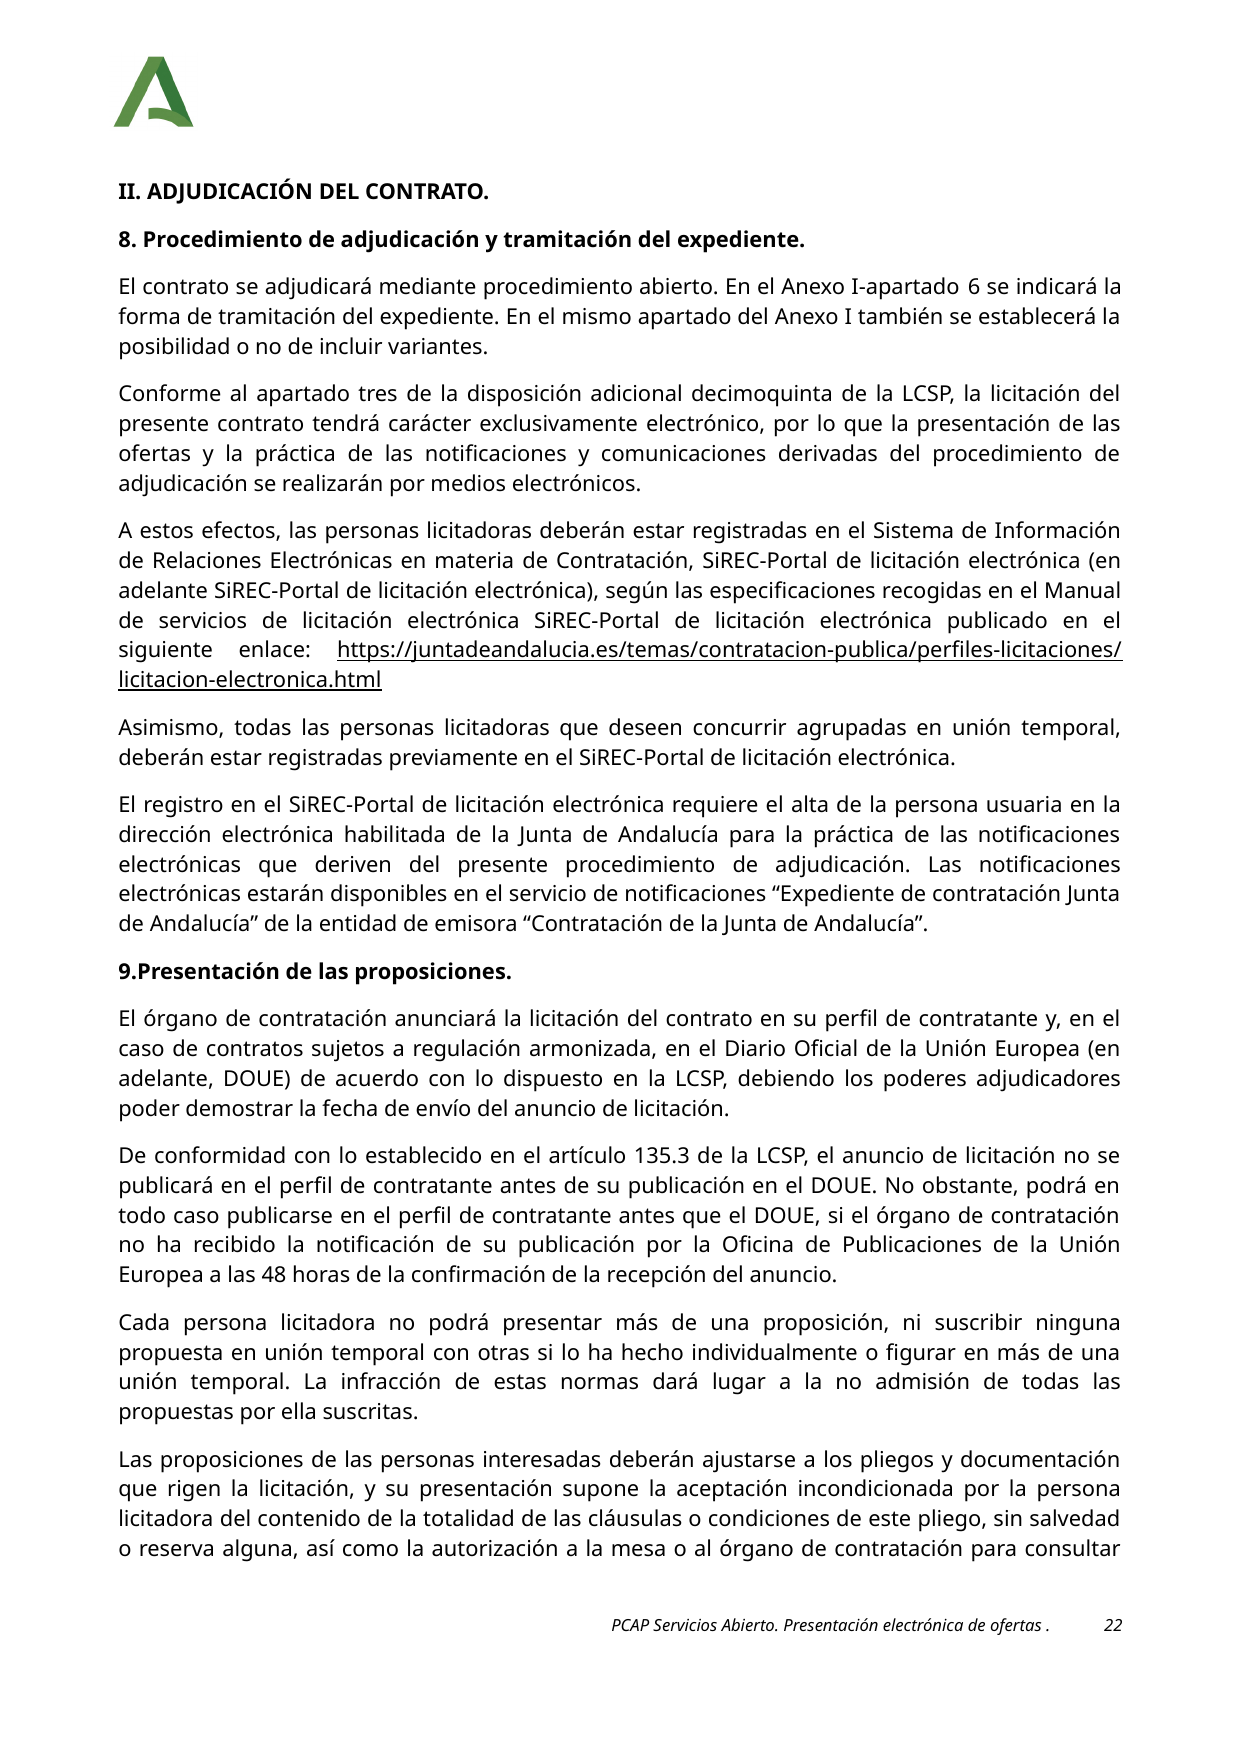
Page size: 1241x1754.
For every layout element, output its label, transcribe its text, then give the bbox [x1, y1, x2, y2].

subtitle 8. Procedimiento de adjudicación y tramitación del expediente. [118, 224, 1122, 254]
text El contrato se adjudicará mediante procedimiento abierto. En el Anexo I-apartado 6 se indicará la forma de tramitación del expediente. En el mismo apartado del Anexo I también se establecerá la posibilidad o no de incluir variantes. [118, 271, 1122, 361]
text Conforme al apartado tres de la disposición adicional decimoquinta de la LCSP, la licitación del presente contrato tendrá carácter exclusivamente electrónico, por lo que la presentación de las ofertas y la práctica de las notificaciones y comunicaciones derivadas del procedimiento de adjudicación se realizarán por medios electrónicos. [118, 378, 1122, 498]
text A estos efectos, las personas licitadoras deberán estar registradas en el Sistema de Información de Relaciones Electrónicas en materia de Contratación, SiREC-Portal de licitación electrónica (en adelante SiREC-Portal de licitación electrónica), según las especificaciones recogidas en el Manual de servicios de licitación electrónica SiREC-Portal de licitación electrónica publicado en el siguiente enlace: https://juntadeandalucia.es/temas/contratacion-publica/perfiles-licitaciones/licitacion-electronica.html [118, 515, 1122, 694]
text De conformidad con lo establecido en el artículo 135.3 de la LCSP, el anuncio de licitación no se publicará en el perfil de contratante antes de su publicación en el DOUE. No obstante, podrá en todo caso publicarse en el perfil de contratante antes que el DOUE, si el órgano de contratación no ha recibido la notificación de su publicación por la Oficina de Publicaciones de la Unión Europea a las 48 horas de la confirmación de la recepción del anuncio. [118, 1140, 1122, 1289]
picture [109, 52, 198, 131]
text El órgano de contratación anunciará la licitación del contrato en su perfil de contratante y, en el caso de contratos sujetos a regulación armonizada, en el Diario Oficial de la Unión Europea (en adelante, DOUE) de acuerdo con lo dispuesto en la LCSP, debiendo los poderes adjudicadores poder demostrar la fecha de envío del anuncio de licitación. [118, 1003, 1122, 1122]
subtitle II. ADJUDICACIÓN DEL CONTRATO. [118, 176, 1122, 206]
text El registro en el SiREC-Portal de licitación electrónica requiere el alta de la persona usuaria en la dirección electrónica habilitada de la Junta de Andalucía para la práctica de las notificaciones electrónicas que deriven del presente procedimiento de adjudicación. Las notificaciones electrónicas estarán disponibles en el servicio de notificaciones “Expediente de contratación Junta de Andalucía” de la entidad de emisora “Contratación de la Junta de Andalucía”. [118, 789, 1122, 938]
subtitle 9.Presentación de las proposiciones. [118, 956, 1122, 986]
text Asimismo, todas las personas licitadoras que deseen concurrir agrupadas en unión temporal, deberán estar registradas previamente en el SiREC-Portal de licitación electrónica. [118, 712, 1122, 771]
text Las proposiciones de las personas interesadas deberán ajustarse a los pliegos y documentación que rigen la licitación, y su presentación supone la aceptación incondicionada por la persona licitadora del contenido de la totalidad de las cláusulas o condiciones de este pliego, sin salvedad o reserva alguna, así como la autorización a la mesa o al órgano de contratación para consultar [118, 1444, 1122, 1563]
text Cada persona licitadora no podrá presentar más de una proposición, ni suscribir ninguna propuesta en unión temporal con otras si lo ha hecho individualmente o figurar en más de una unión temporal. La infracción de estas normas dará lugar a la no admisión de todas las propuestas por ella suscritas. [118, 1307, 1122, 1426]
